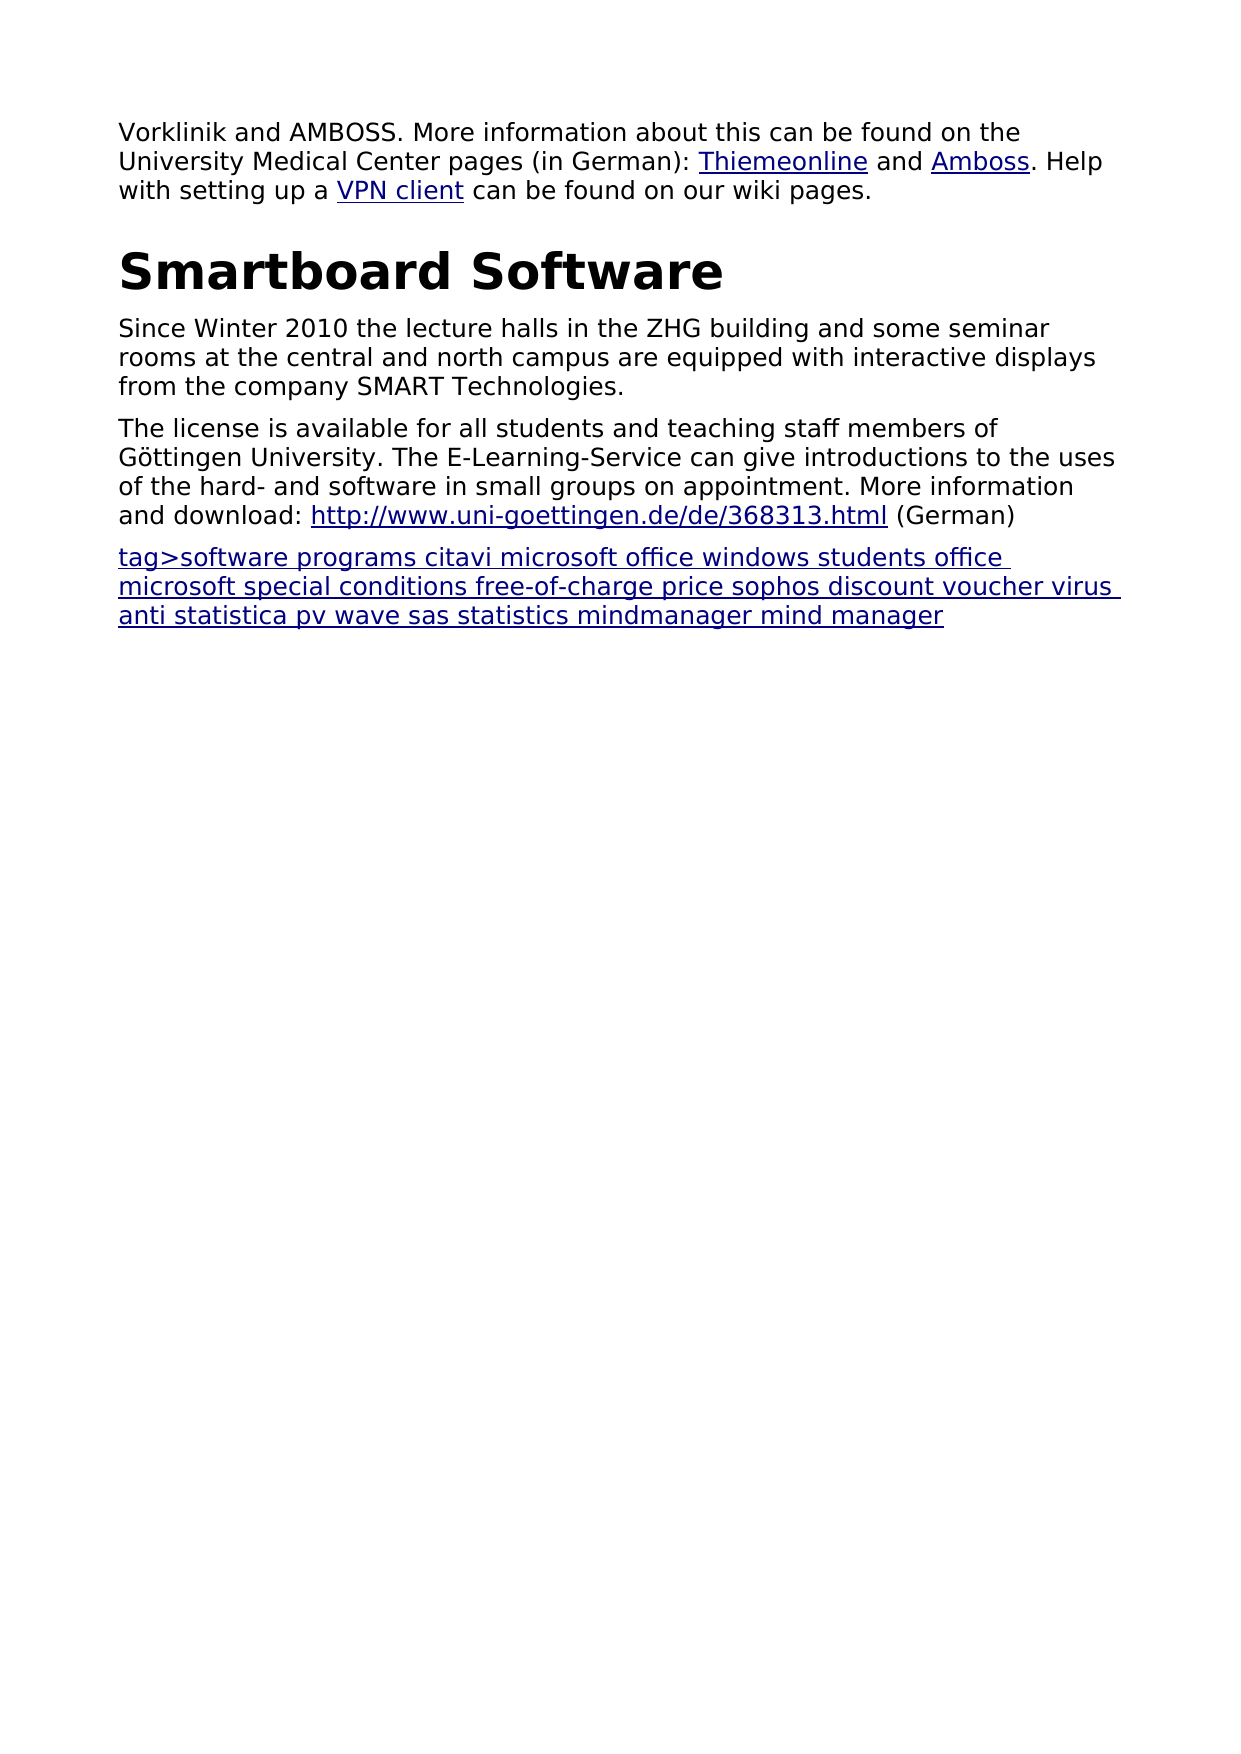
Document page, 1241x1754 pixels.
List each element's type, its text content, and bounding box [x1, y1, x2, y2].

subtitle Smartboard Software [118, 243, 1122, 301]
text tag>software programs citavi microsoft office windows students office microsoft special conditions free-of-charge price sophos discount voucher virus anti statistica pv wave sas statistics mindmanager mind manager [118, 543, 1122, 631]
text Since Winter 2010 the lecture halls in the ZHG building and some seminar rooms at the central and north campus are equipped with interactive displays from the company SMART Technologies. [118, 314, 1122, 401]
text Vorklinik and AMBOSS. More information about this can be found on the University Medical Center pages (in German): Thiemeonline and Amboss. Help with setting up a VPN client can be found on our wiki pages. [118, 118, 1122, 206]
text The license is available for all students and teaching staff members of Göttingen University. The E-Learning-Service can give introductions to the uses of the hard- and software in small groups on appointment. More information and download: http://www.uni-goettingen.de/de/368313.html (German) [118, 414, 1122, 531]
